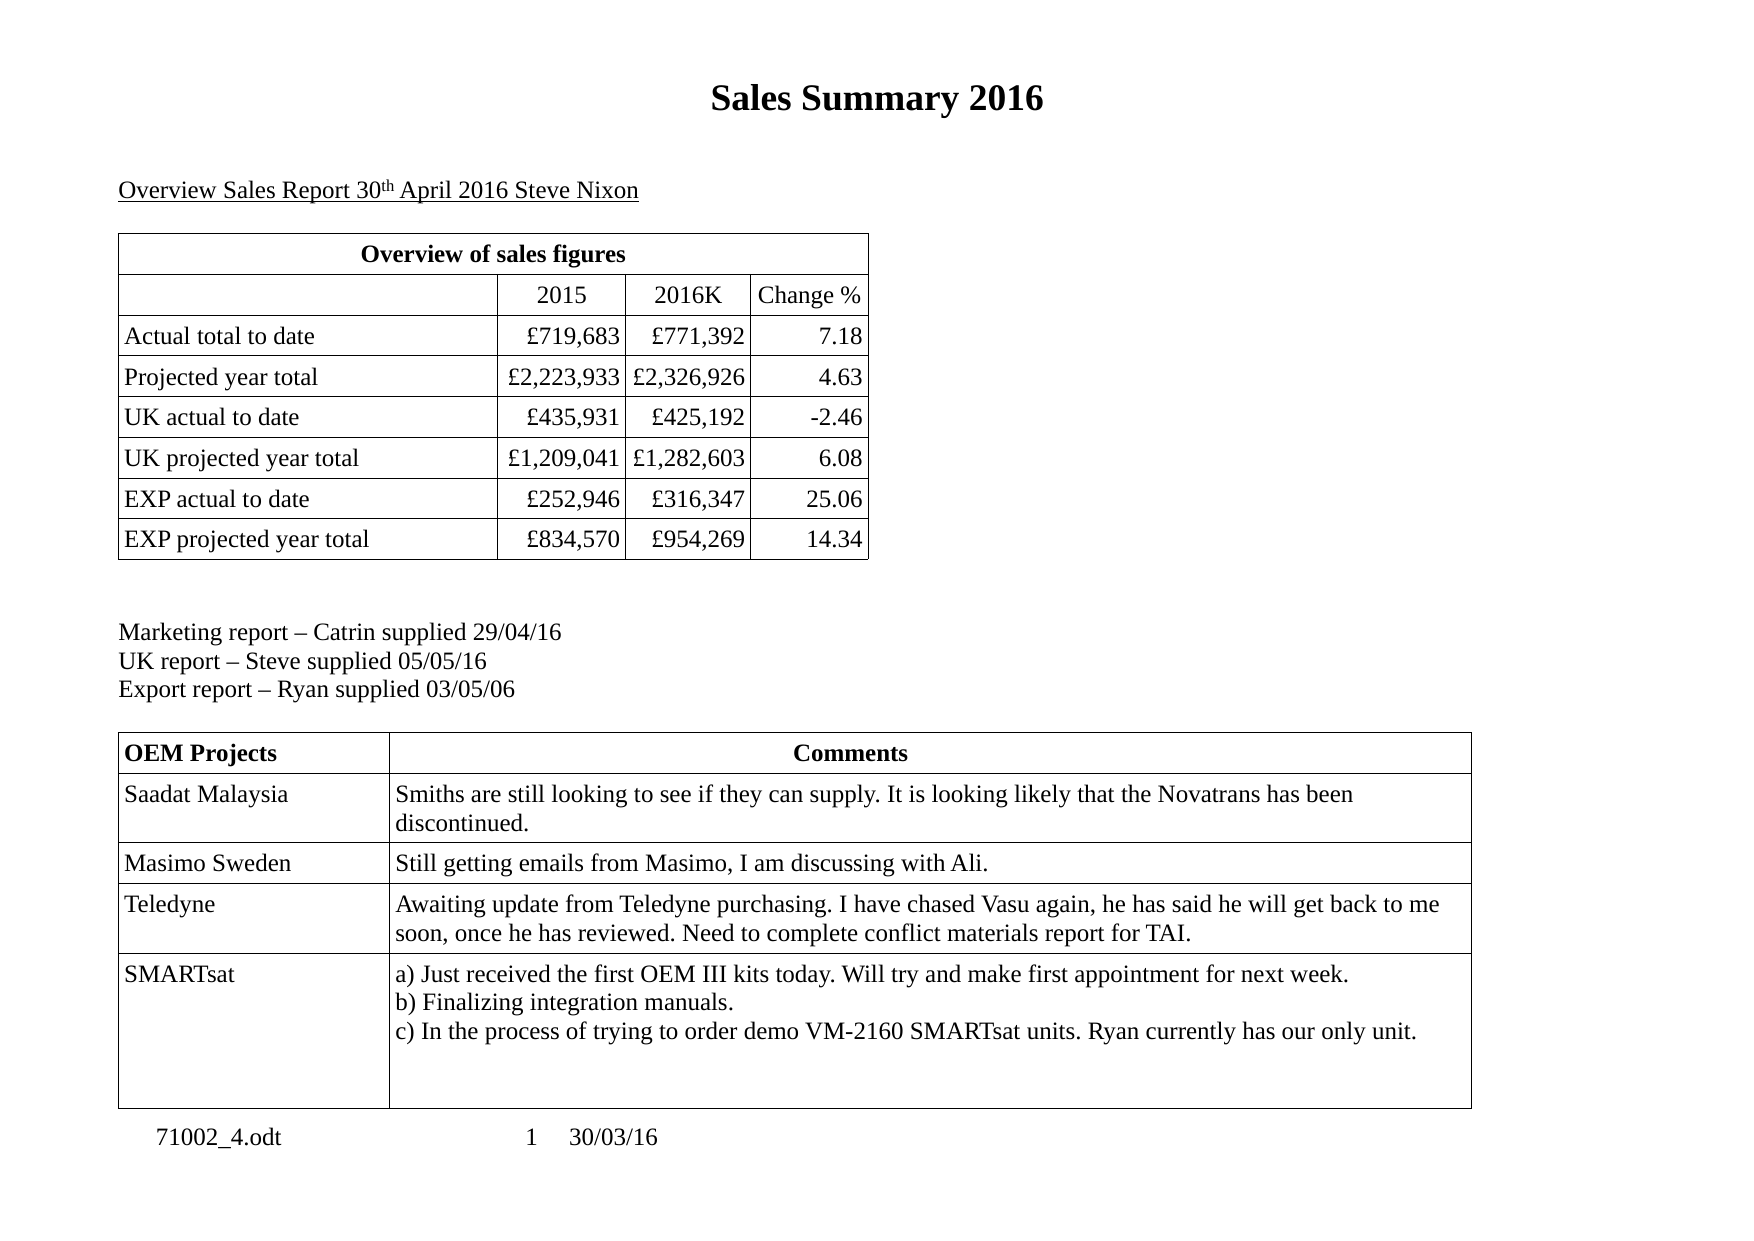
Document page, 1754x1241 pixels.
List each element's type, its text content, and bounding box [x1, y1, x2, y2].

table_cell £834,570 [498, 519, 625, 559]
table_cell £425,192 [626, 397, 750, 437]
table_header Overview of sales figures [119, 234, 868, 274]
table_cell SMARTsat [119, 954, 389, 1108]
table_cell 6.08 [751, 438, 868, 477]
table_cell £954,269 [626, 519, 750, 559]
table_cell 7.18 [751, 316, 868, 355]
table_header OEM Projects [119, 733, 389, 773]
table_cell EXP projected year total [119, 519, 497, 559]
table_cell 14.34 [751, 519, 868, 559]
table_cell EXP actual to date [119, 479, 497, 518]
table_cell UK projected year total [119, 438, 497, 477]
text Export report – Ryan supplied 03/05/06 [118, 674, 1636, 703]
table_cell £1,282,603 [626, 438, 750, 477]
table_cell £316,347 [626, 479, 750, 518]
table_cell Still getting emails from Masimo, I am discussing with Ali. [390, 843, 1471, 883]
table_cell 4.63 [751, 356, 868, 396]
table_cell Projected year total [119, 356, 497, 396]
table_cell Smiths are still looking to see if they can supply. It is looking likely that the Novatrans has been discontinued. [390, 774, 1471, 842]
table_cell £771,392 [626, 316, 750, 355]
table_cell Awaiting update from Teledyne purchasing. I have chased Vasu again, he has said he will get back to me soon, once he has reviewed. Need to complete conflict materials report for TAI. [390, 884, 1471, 952]
table_cell -2.46 [751, 397, 868, 437]
table_cell £435,931 [498, 397, 625, 437]
table_cell a) Just received the first OEM III kits today. Will try and make first appointment for next week. b) Finalizing integration manuals. c) In the process of trying to order demo VM-2160 SMARTsat units. Ryan currently has our only unit. [390, 954, 1471, 1108]
table_cell £719,683 [498, 316, 625, 355]
table_cell [119, 275, 497, 314]
table_cell Teledyne [119, 884, 389, 952]
table_header Comments [390, 733, 1471, 773]
table_cell £2,326,926 [626, 356, 750, 396]
table_cell Actual total to date [119, 316, 497, 355]
table_cell Change % [751, 275, 868, 314]
table_cell Masimo Sweden [119, 843, 389, 883]
table_cell £252,946 [498, 479, 625, 518]
table_cell £2,223,933 [498, 356, 625, 396]
table_cell 2015 [498, 275, 625, 314]
text Marketing report – Catrin supplied 29/04/16 [118, 617, 1636, 646]
subtitle Overview Sales Report 30th April 2016 Steve Nixon [118, 176, 1636, 204]
table_cell 25.06 [751, 479, 868, 518]
text UK report – Steve supplied 05/05/16 [118, 646, 1636, 674]
table_cell 2016K [626, 275, 750, 314]
table_cell UK actual to date [119, 397, 497, 437]
table_cell £1,209,041 [498, 438, 625, 477]
table_cell Saadat Malaysia [119, 774, 389, 842]
